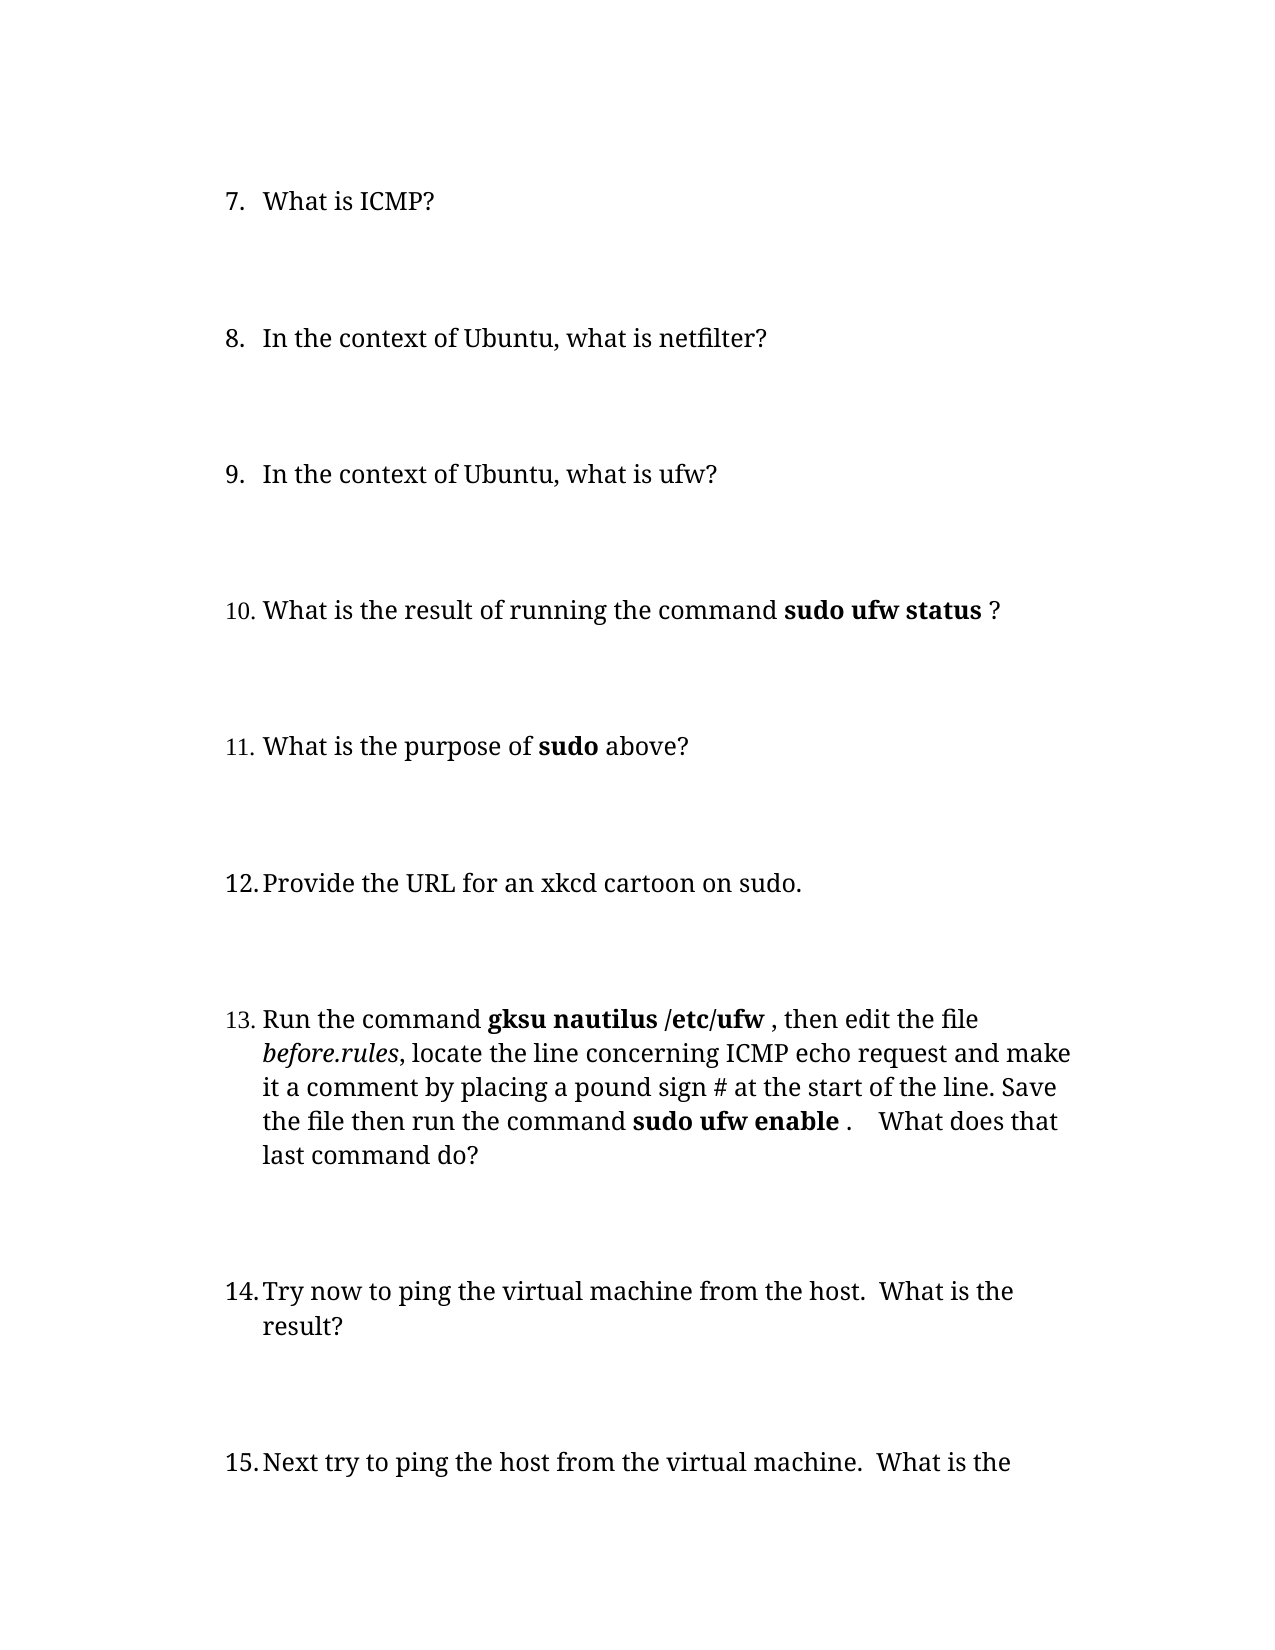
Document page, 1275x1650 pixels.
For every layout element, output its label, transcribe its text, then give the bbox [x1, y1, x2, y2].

list Provide the URL for an xkcd cartoon on sudo. [225, 865, 1087, 899]
list In the context of Ubuntu, what is ufw? [225, 457, 1087, 491]
list In the context of Ubuntu, what is netfilter? [225, 320, 1087, 354]
list Next try to ping the host from the virtual machine. What is the [225, 1444, 1087, 1478]
list Run the command gksu nautilus /etc/ufw , then edit the file before.rules, locate the line concerning ICMP echo request and make it a comment by placing a pound sign # at the start of the line. Save the file then run the command sudo ufw enable . What does that last command do? [225, 1002, 1087, 1172]
list What is the purpose of sudo above? [225, 729, 1087, 763]
list What is ICMP? [225, 184, 1087, 218]
list Try now to ping the virtual machine from the host. What is the result? [225, 1274, 1087, 1342]
list What is the result of running the command sudo ufw status ? [225, 593, 1087, 627]
